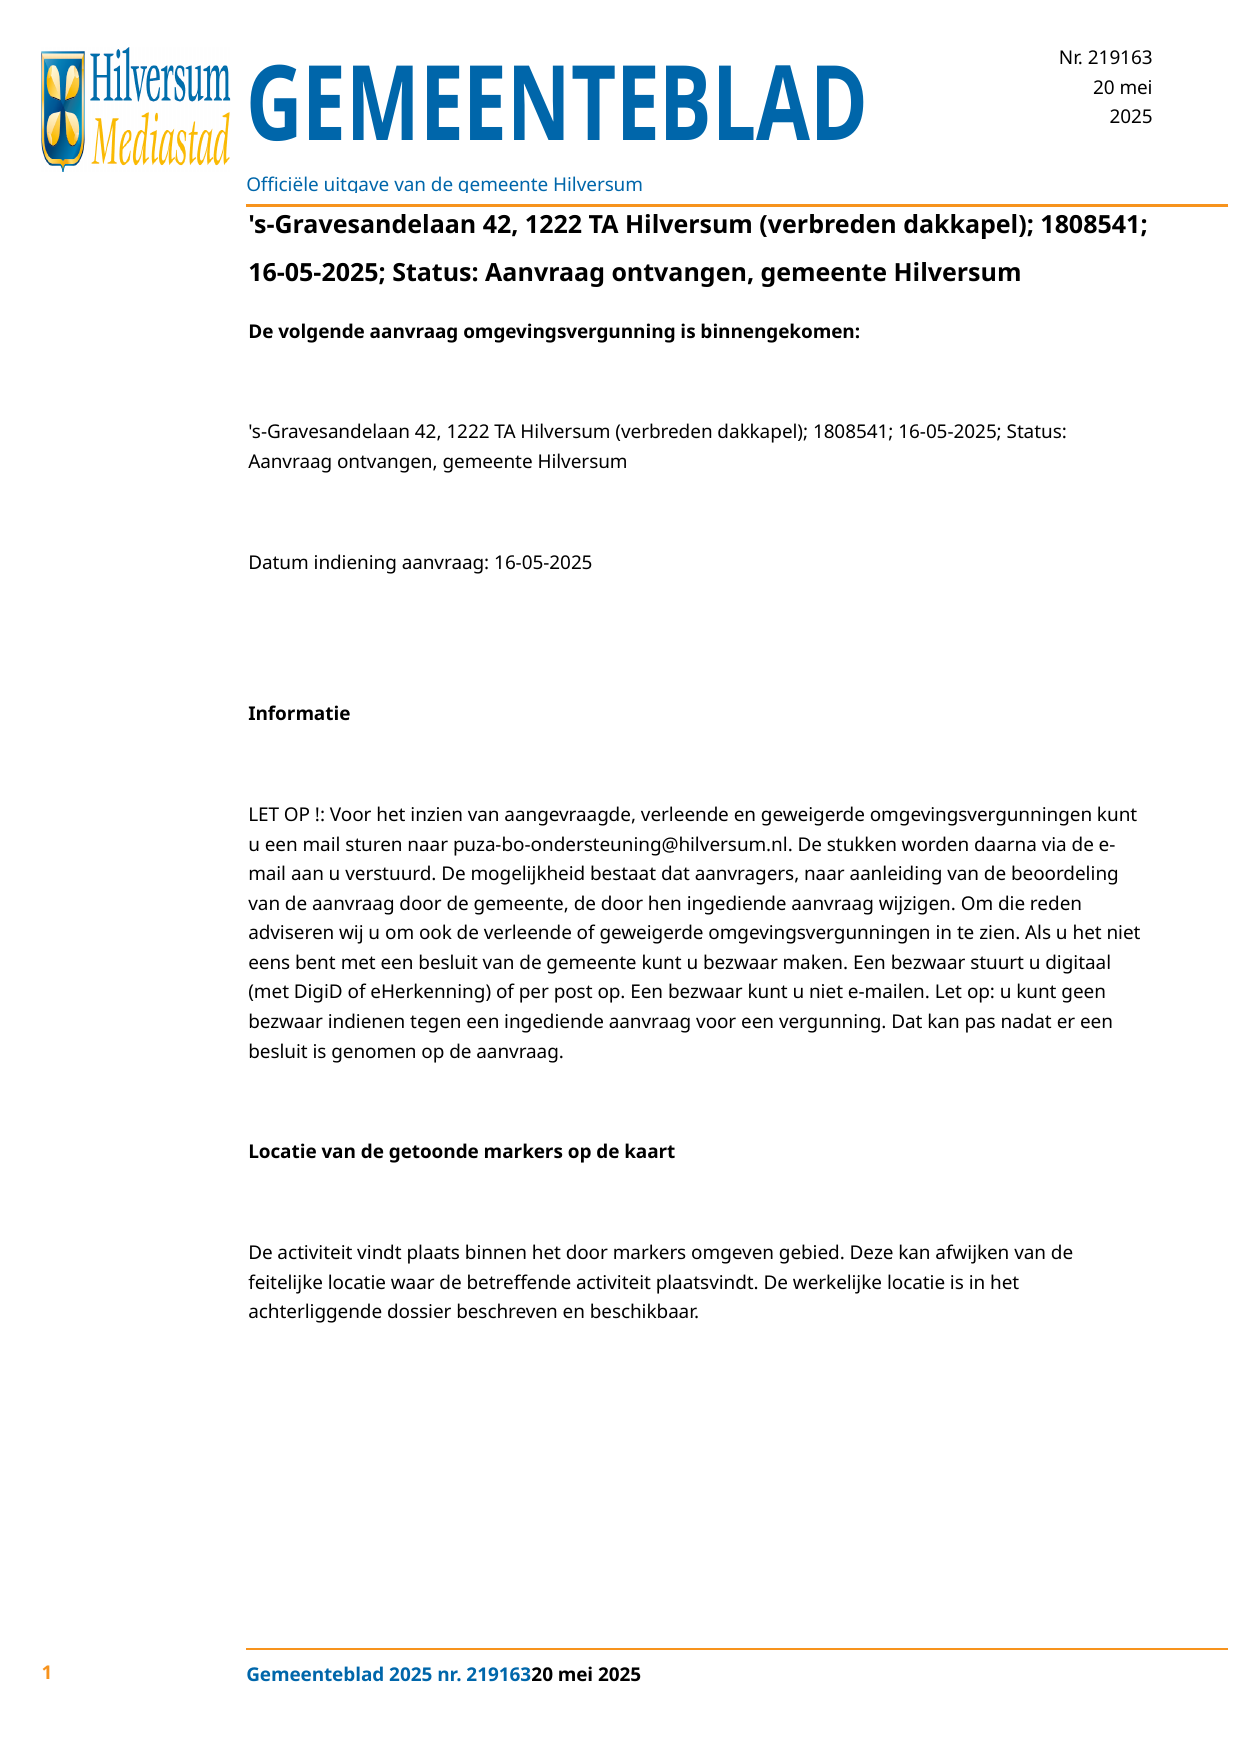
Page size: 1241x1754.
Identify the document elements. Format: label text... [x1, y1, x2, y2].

text Datum indiening aanvraag: 16-05-2025 [248, 549, 1152, 575]
text 's-Gravesandelaan 42, 1222 TA Hilversum (verbreden dakkapel); 1808541; 16-05-2025; Status: Aanvraag ontvangen, gemeente Hilversum [248, 419, 1152, 474]
text De activiteit vindt plaats binnen het door markers omgeven gebied. Deze kan afwijken van de feitelijke locatie waar de betreffende activiteit plaatsvindt. De werkelijke locatie is in het achterliggende dossier beschreven en beschikbaar. [248, 1239, 1152, 1324]
text Informatie [248, 700, 1152, 726]
text LET OP !: Voor het inzien van aangevraagde, verleende en geweigerde omgevingsvergunningen kunt u een mail sturen naar puza-bo-ondersteuning@hilversum.nl. De stukken worden daarna via de e-mail aan u verstuurd. De mogelijkheid bestaat dat aanvragers, naar aanleiding van de beoordeling van de aanvraag door de gemeente, de door hen ingediende aanvraag wijzigen. Om die reden adviseren wij u om ook de verleende of geweigerde omgevingsvergunningen in te zien. Als u het niet eens bent met een besluit van de gemeente kunt u bezwaar maken. Een bezwaar stuurt u digitaal (met DigiD of eHerkenning) of per post op. Een bezwaar kunt u niet e-mailen. Let op: u kunt geen bezwaar indienen tegen een ingediende aanvraag voor een vergunning. Dat kan pas nadat er een besluit is genomen op de aanvraag. [248, 801, 1152, 1064]
text De volgende aanvraag omgevingsvergunning is binnengekomen: [248, 318, 1152, 344]
text 's-Gravesandelaan 42, 1222 TA Hilversum (verbreden dakkapel); 1808541; 16-05-2025; Status: Aanvraag ontvangen, gemeente Hilversum [248, 207, 1152, 288]
picture [41, 47, 231, 172]
text Locatie van de getoonde markers op de kaart [248, 1139, 1152, 1164]
